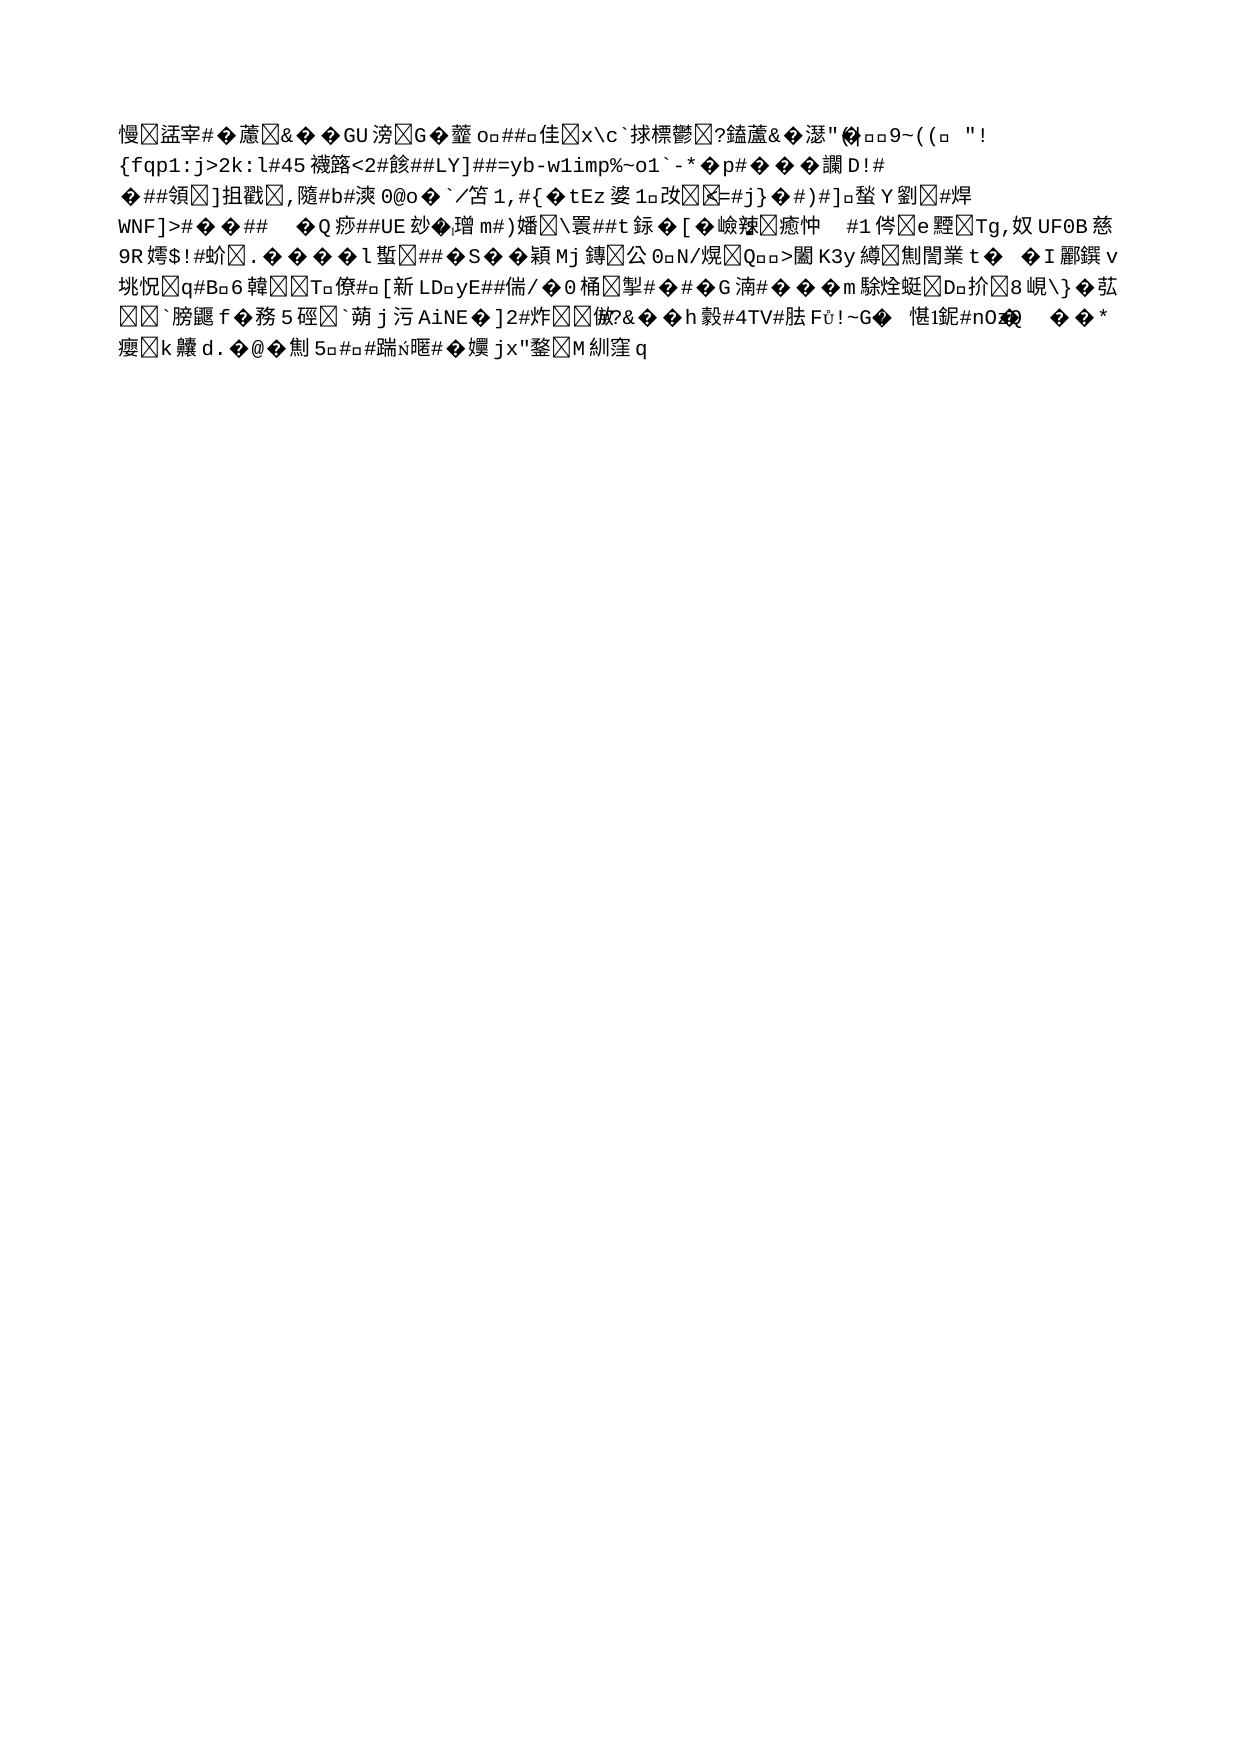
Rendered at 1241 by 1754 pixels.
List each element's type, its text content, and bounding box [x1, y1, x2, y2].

text 慢�盓宰#�藘&��GU滂�G�虀o##佳x\c`捄標鬱�?鎑蘆&�濏"(|9~((�"!{fqp1:j>2k:l#45襪簬<2#餩##LY]##=yb-w1imp%~o1`-*�p#���讕D!# �##領�]抯戳�,隨#b#漺0@o�`╱笘1,#{�tEz婆1妀�<=#j}�#)#]蝵Y劉�#焊WNF]>#��## �Q痧##UE玅�璔m#)嬏\瞏##t銢�[�嶮�辣癒忡#1侺�e黫�Tg,奴UF0B慈9R嫮$!#蚧�.����l蟴�##�S��穎Mj鏄�公0N/熀�Q>闔K3y繜劁誾業t� �I酈鐉v垗怳�q#B6韓��T僚#[新LDyE##偳/�0桶�掣#�#�G湳#���m駼烇蜓D扴8峴\}�苰�`膀鼴f�務5硜`蒴j污AiNE�]2#炸�倣#?&��h豰#4TV#胠F!~G�~愖鈮#nO�zQ��*癭�k齉d.�@�劁5##踹暱#�嬽jx"鍪�M紃窪q [118, 118, 1122, 361]
